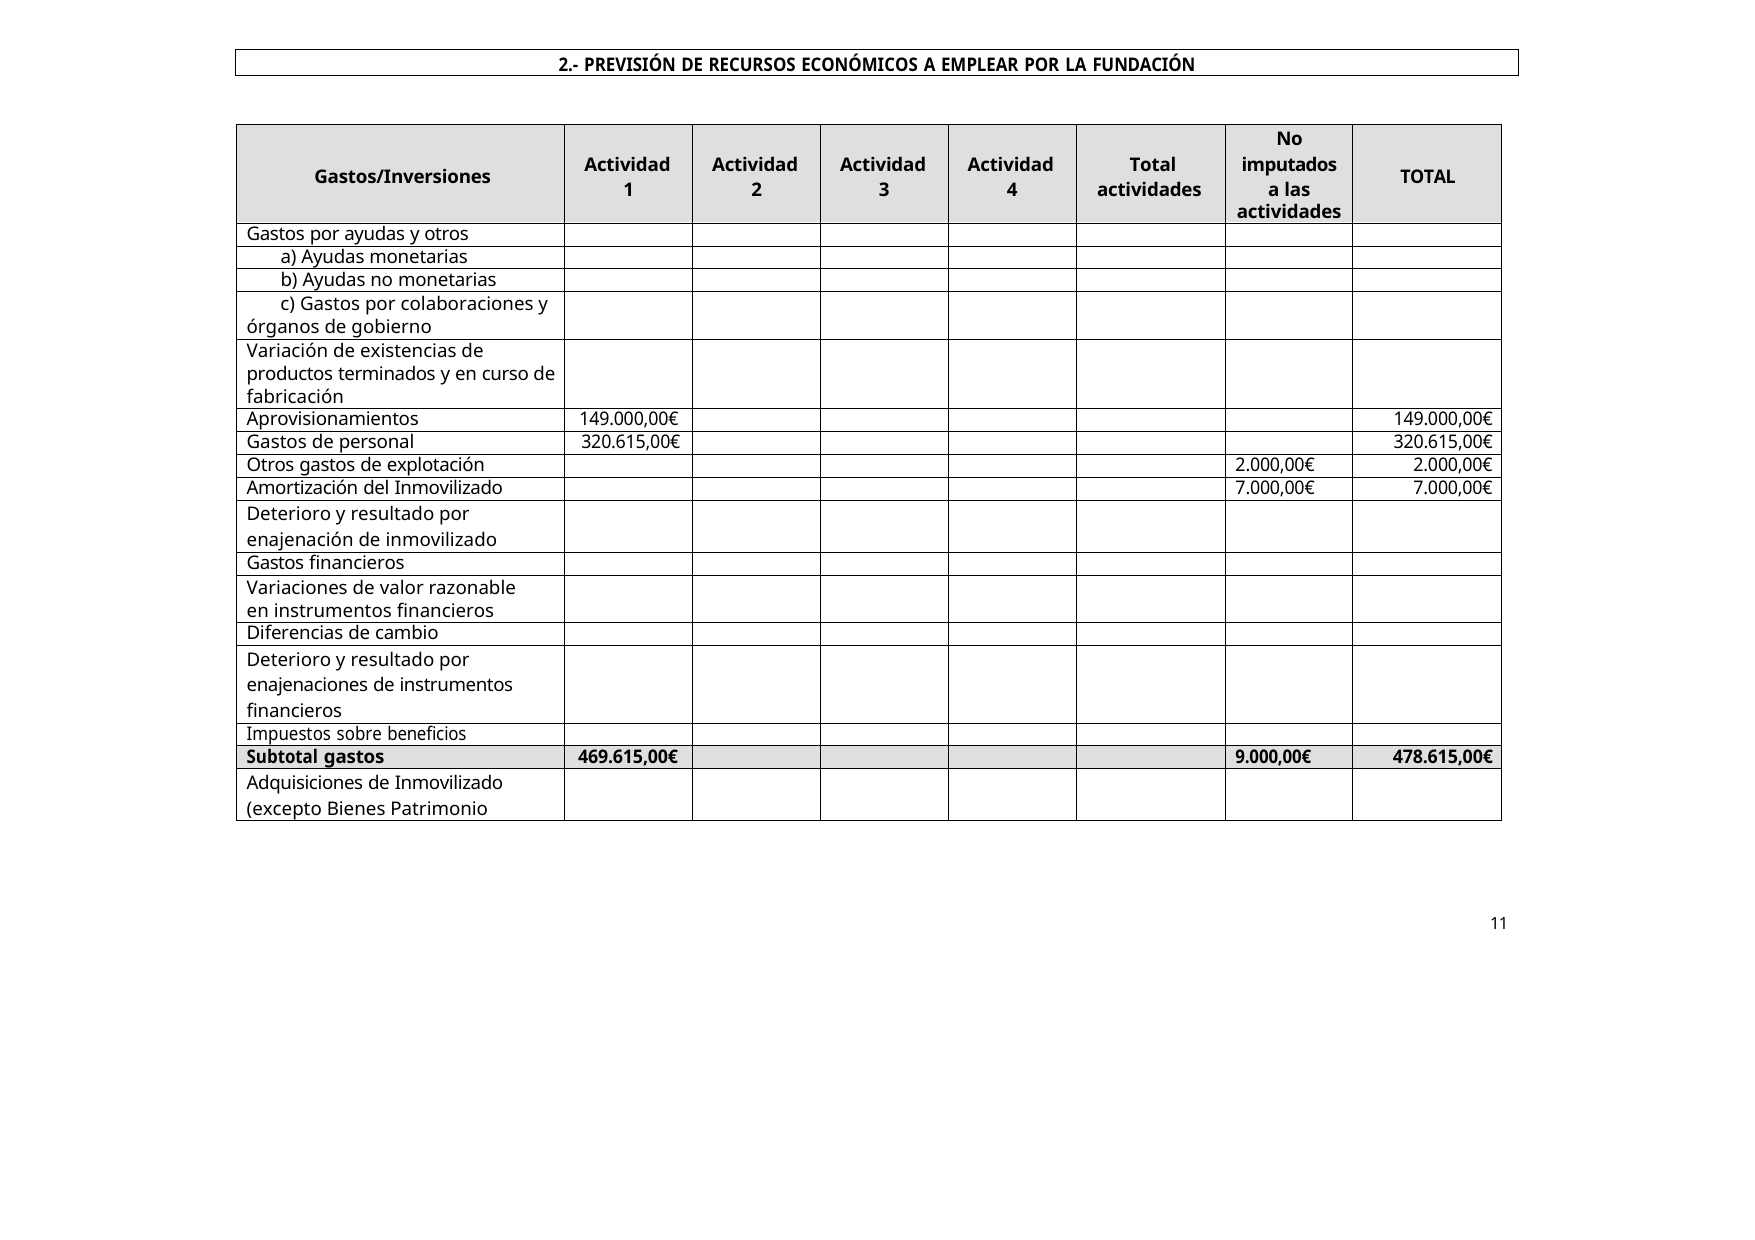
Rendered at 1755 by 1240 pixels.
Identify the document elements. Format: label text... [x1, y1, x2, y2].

table_cell Diferencias de cambio [237, 623, 564, 645]
table_cell [1077, 478, 1225, 500]
table_cell 320.615,00€ [1353, 432, 1501, 454]
table_cell [949, 247, 1076, 268]
table_cell [1353, 724, 1501, 745]
table_cell a) Ayudas monetarias [237, 247, 564, 268]
table_cell [1226, 340, 1352, 408]
table_cell [1226, 769, 1352, 820]
table_cell [1353, 247, 1501, 268]
table_cell [1226, 724, 1352, 745]
table_cell [565, 455, 692, 477]
table_cell [821, 501, 948, 552]
table_cell [693, 724, 820, 745]
table_cell 478.615,00€ [1353, 746, 1501, 768]
table_cell [693, 409, 820, 431]
table_cell [821, 746, 948, 768]
table_cell [1077, 646, 1225, 722]
table_cell [565, 646, 692, 722]
table_cell [565, 724, 692, 745]
table_cell [565, 576, 692, 622]
table_cell [565, 292, 692, 338]
table_cell [693, 432, 820, 454]
table_cell [565, 340, 692, 408]
table_cell [565, 623, 692, 645]
table_cell [949, 501, 1076, 552]
table_cell [1226, 553, 1352, 575]
table_cell [949, 769, 1076, 820]
table_cell Amortización del Inmovilizado [237, 478, 564, 500]
table_cell [1077, 724, 1225, 745]
table_cell Gastos por ayudas y otros [237, 224, 564, 246]
table_cell [693, 455, 820, 477]
table_cell [821, 478, 948, 500]
table_cell [1077, 455, 1225, 477]
table_cell 9.000,00€ [1226, 746, 1352, 768]
table_cell [821, 623, 948, 645]
table_cell [1226, 576, 1352, 622]
table_cell [821, 292, 948, 338]
table_cell [821, 340, 948, 408]
table_cell [1353, 623, 1501, 645]
table_cell [693, 247, 820, 268]
table_cell Impuestos sobre beneficios [237, 724, 564, 745]
table_cell [1353, 269, 1501, 291]
table_cell [1353, 576, 1501, 622]
table_cell [1077, 224, 1225, 246]
table_cell [1226, 432, 1352, 454]
table_cell [565, 269, 692, 291]
table_cell [949, 455, 1076, 477]
table_cell [565, 769, 692, 820]
table_cell [821, 769, 948, 820]
table_header Actividad 3 [821, 125, 948, 222]
table_cell [949, 432, 1076, 454]
table_cell [949, 478, 1076, 500]
table_cell [949, 340, 1076, 408]
table_cell [1077, 269, 1225, 291]
table_cell [1077, 623, 1225, 645]
table_cell [949, 224, 1076, 246]
table_header Actividad 4 [949, 125, 1076, 222]
table_cell [1077, 746, 1225, 768]
table_cell [693, 769, 820, 820]
table_cell Gastos de personal [237, 432, 564, 454]
table_cell [565, 553, 692, 575]
table_cell b) Ayudas no monetarias [237, 269, 564, 291]
table_cell [1077, 432, 1225, 454]
table_cell [1077, 409, 1225, 431]
table_cell [1226, 501, 1352, 552]
table_cell Variaciones de valor razonable en instrumentos financieros [237, 576, 564, 622]
table_cell [565, 478, 692, 500]
table_header Actividad 1 [565, 125, 692, 222]
table_cell [1353, 224, 1501, 246]
table_cell [693, 576, 820, 622]
table_cell [821, 646, 948, 722]
table_cell [693, 553, 820, 575]
table_cell [821, 553, 948, 575]
table_cell [949, 646, 1076, 722]
table_cell [1353, 292, 1501, 338]
table_cell [693, 224, 820, 246]
table_cell [693, 340, 820, 408]
table_cell [821, 247, 948, 268]
table_cell [1226, 269, 1352, 291]
table_cell [821, 576, 948, 622]
table_cell Aprovisionamientos [237, 409, 564, 431]
table_cell Gastos financieros [237, 553, 564, 575]
table_cell [1353, 501, 1501, 552]
table_cell [693, 478, 820, 500]
table_cell [821, 409, 948, 431]
table_cell [1353, 553, 1501, 575]
table_cell 469.615,00€ [565, 746, 692, 768]
table_cell 2.000,00€ [1353, 455, 1501, 477]
table_cell [949, 553, 1076, 575]
table_cell [821, 269, 948, 291]
table_cell 149.000,00€ [1353, 409, 1501, 431]
table_cell [1226, 247, 1352, 268]
table_cell [821, 432, 948, 454]
table_cell [821, 724, 948, 745]
table_cell [949, 623, 1076, 645]
table_cell Deterioro y resultado por enajenación de inmovilizado [237, 501, 564, 552]
table_cell Subtotal gastos [237, 746, 564, 768]
table_cell [949, 409, 1076, 431]
table_cell [1226, 646, 1352, 722]
table_header Gastos/Inversiones [237, 125, 564, 222]
table_cell 2.000,00€ [1226, 455, 1352, 477]
table_cell Adquisiciones de Inmovilizado (excepto Bienes Patrimonio [237, 769, 564, 820]
table_header TOTAL [1353, 125, 1501, 222]
table_cell 7.000,00€ [1353, 478, 1501, 500]
table_cell [1077, 769, 1225, 820]
table_cell [693, 746, 820, 768]
table_cell [949, 724, 1076, 745]
table_cell [949, 269, 1076, 291]
table_cell [693, 269, 820, 291]
table_cell [565, 224, 692, 246]
table_cell [1226, 224, 1352, 246]
table_cell 320.615,00€ [565, 432, 692, 454]
text 11 [225, 912, 1509, 935]
table_cell [693, 646, 820, 722]
table_cell [1226, 409, 1352, 431]
table_header No imputados a las actividades [1226, 125, 1352, 222]
table_cell Deterioro y resultado por enajenaciones de instrumentos financieros [237, 646, 564, 722]
table_cell [693, 292, 820, 338]
table_cell c) Gastos por colaboraciones y órganos de gobierno [237, 292, 564, 338]
table_cell [565, 247, 692, 268]
text 2.- PREVISIÓN DE RECURSOS ECONÓMICOS A EMPLEAR POR LA FUNDACIÓN [543, 52, 1211, 75]
table_cell [1226, 292, 1352, 338]
table_cell [821, 455, 948, 477]
table_cell [693, 501, 820, 552]
table_cell [949, 292, 1076, 338]
table_cell [1077, 576, 1225, 622]
table_cell 7.000,00€ [1226, 478, 1352, 500]
table_cell [1353, 769, 1501, 820]
table_cell [1077, 501, 1225, 552]
table_cell [1226, 623, 1352, 645]
table_cell [693, 623, 820, 645]
table_cell [1077, 247, 1225, 268]
table_cell 149.000,00€ [565, 409, 692, 431]
table_cell [1077, 340, 1225, 408]
table_cell Otros gastos de explotación [237, 455, 564, 477]
table_header Total actividades [1077, 125, 1225, 222]
table_header Actividad 2 [693, 125, 820, 222]
table_cell [1077, 553, 1225, 575]
table_cell [1353, 646, 1501, 722]
table_cell [1353, 340, 1501, 408]
table_cell [821, 224, 948, 246]
table_cell Variación de existencias de productos terminados y en curso de fabricación [237, 340, 564, 408]
table_cell [1077, 292, 1225, 338]
table_cell [949, 576, 1076, 622]
table_cell [565, 501, 692, 552]
table_cell [949, 746, 1076, 768]
